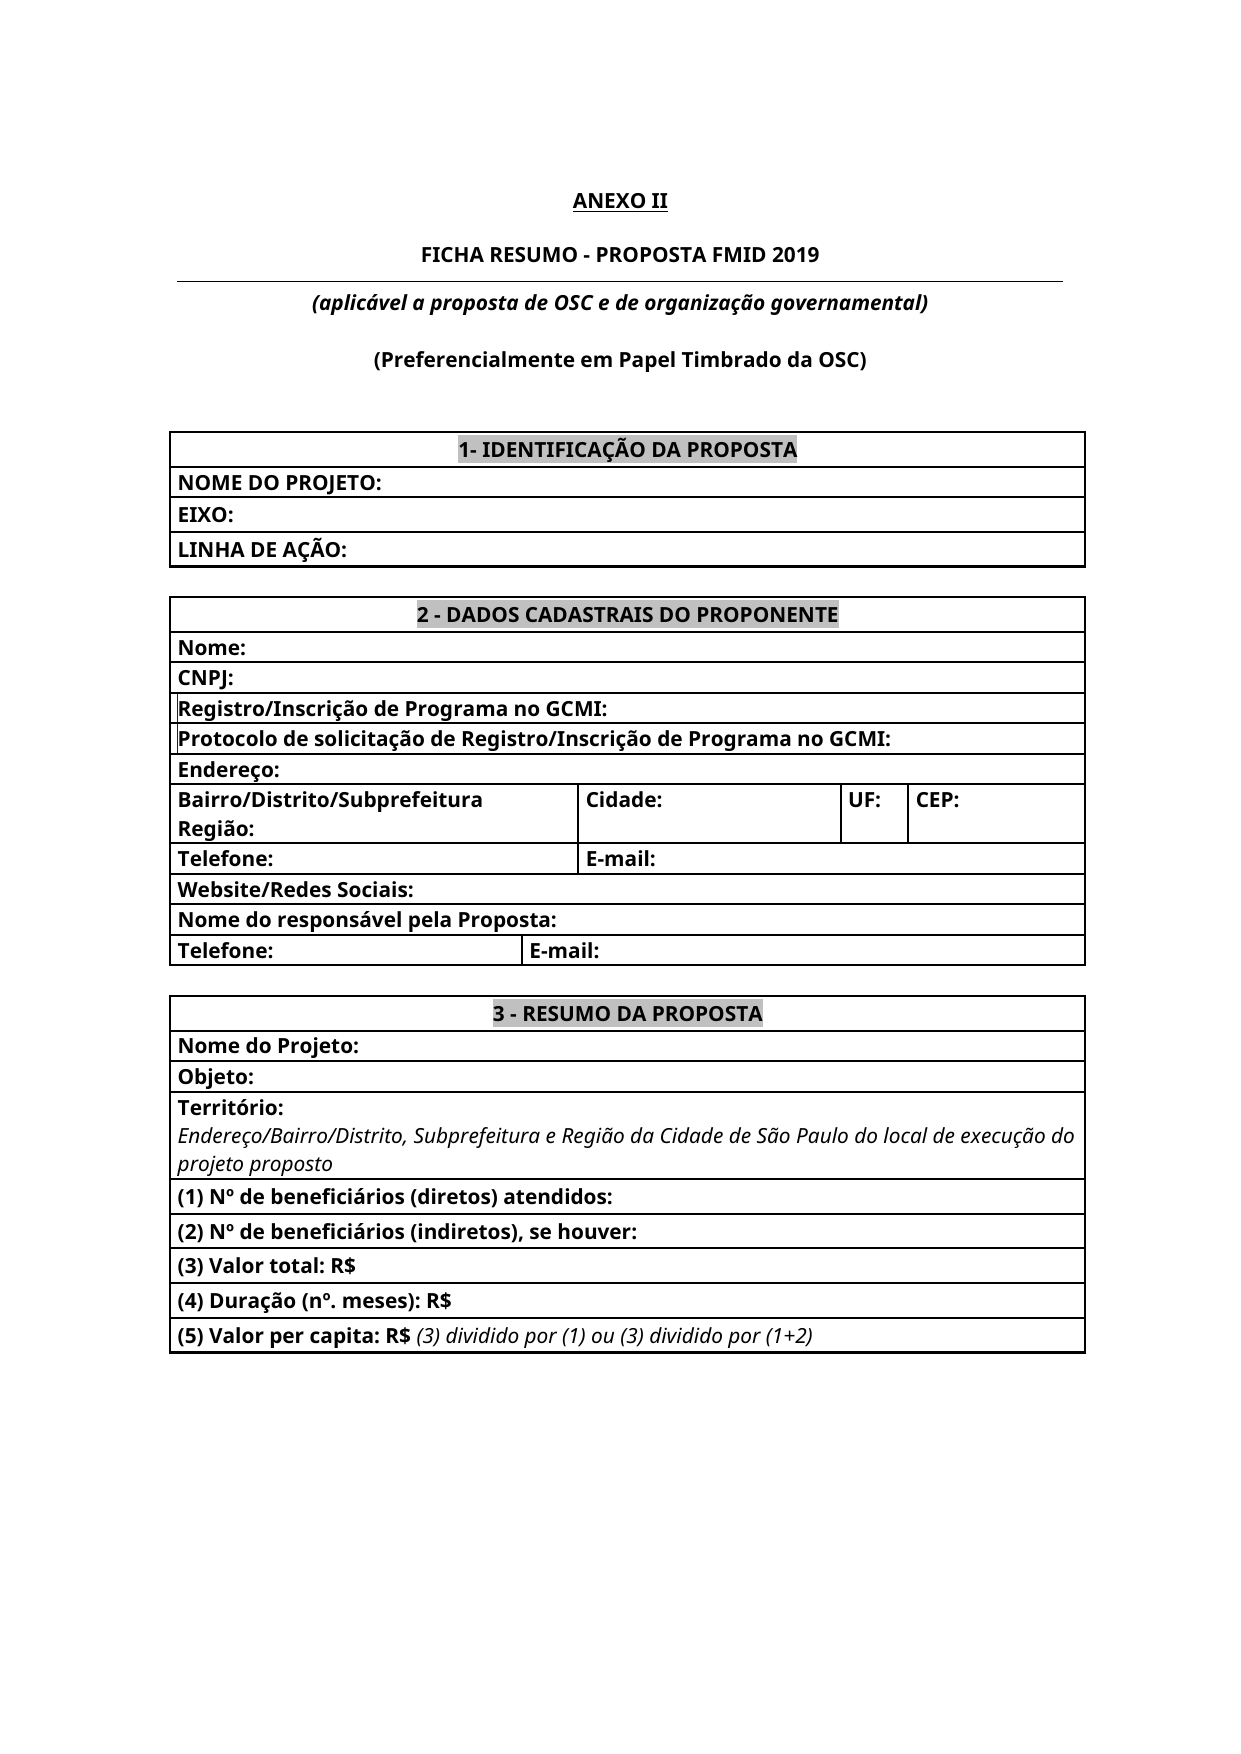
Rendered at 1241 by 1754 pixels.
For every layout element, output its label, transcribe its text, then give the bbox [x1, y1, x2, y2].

table_header 3 - RESUMO DA PROPOSTA [171, 997, 1084, 1029]
table_cell (2) Nº de beneficiários (indiretos), se houver: [171, 1215, 1084, 1247]
table_cell Telefone: [171, 844, 577, 873]
table_cell (4) Duração (nº. meses): R$ [171, 1284, 1084, 1317]
table_cell E-mail: [579, 844, 1084, 873]
table_cell (3) Valor total: R$ [171, 1249, 1084, 1282]
table_cell Protocolo de solicitação de Registro/Inscrição de Programa no GCMI: [178, 724, 1084, 753]
table_cell UF: [842, 785, 907, 842]
table_cell LINHA DE AÇÃO: [171, 533, 1084, 565]
table_cell NOME DO PROJETO: [171, 468, 1084, 496]
table_cell EIXO: [171, 498, 1084, 531]
table_cell (1) Nº de beneficiários (diretos) atendidos: [171, 1180, 1084, 1213]
table_cell CNPJ: [171, 663, 1084, 692]
table_cell Nome do Projeto: [171, 1032, 1084, 1060]
table_cell E-mail: [523, 936, 1084, 964]
table_cell Website/Redes Sociais: [171, 875, 1084, 903]
subtitle FICHA RESUMO - PROPOSTA FMID 2019 [177, 240, 1063, 281]
table_cell CEP: [909, 785, 1084, 842]
table_cell Objeto: [171, 1062, 1084, 1091]
text ANEXO II [177, 186, 1063, 215]
table_cell Telefone: [171, 936, 521, 964]
table_cell Cidade: [579, 785, 840, 842]
table_header 2 - DADOS CADASTRAIS DO PROPONENTE [171, 598, 1084, 631]
table_cell Nome do responsável pela Proposta: [171, 905, 1084, 934]
table_cell Território: Endereço/Bairro/Distrito, Subprefeitura e Região da Cidade de São Paulo do local de execução do projeto proposto [171, 1093, 1084, 1178]
table_cell (5) Valor per capita: R$ (3) dividido por (1) ou (3) dividido por (1+2) [171, 1319, 1084, 1351]
table_header 1- IDENTIFICAÇÃO DA PROPOSTA [171, 433, 1084, 466]
table_cell Nome: [171, 633, 1084, 661]
text (aplicável a proposta de OSC e de organização governamental) [177, 288, 1063, 316]
table_cell Endereço: [171, 755, 1084, 783]
table_cell Bairro/Distrito/Subprefeitura Região: [171, 785, 577, 842]
text (Preferencialmente em Papel Timbrado da OSC) [177, 345, 1063, 374]
table_cell Registro/Inscrição de Programa no GCMI: [178, 694, 1084, 722]
